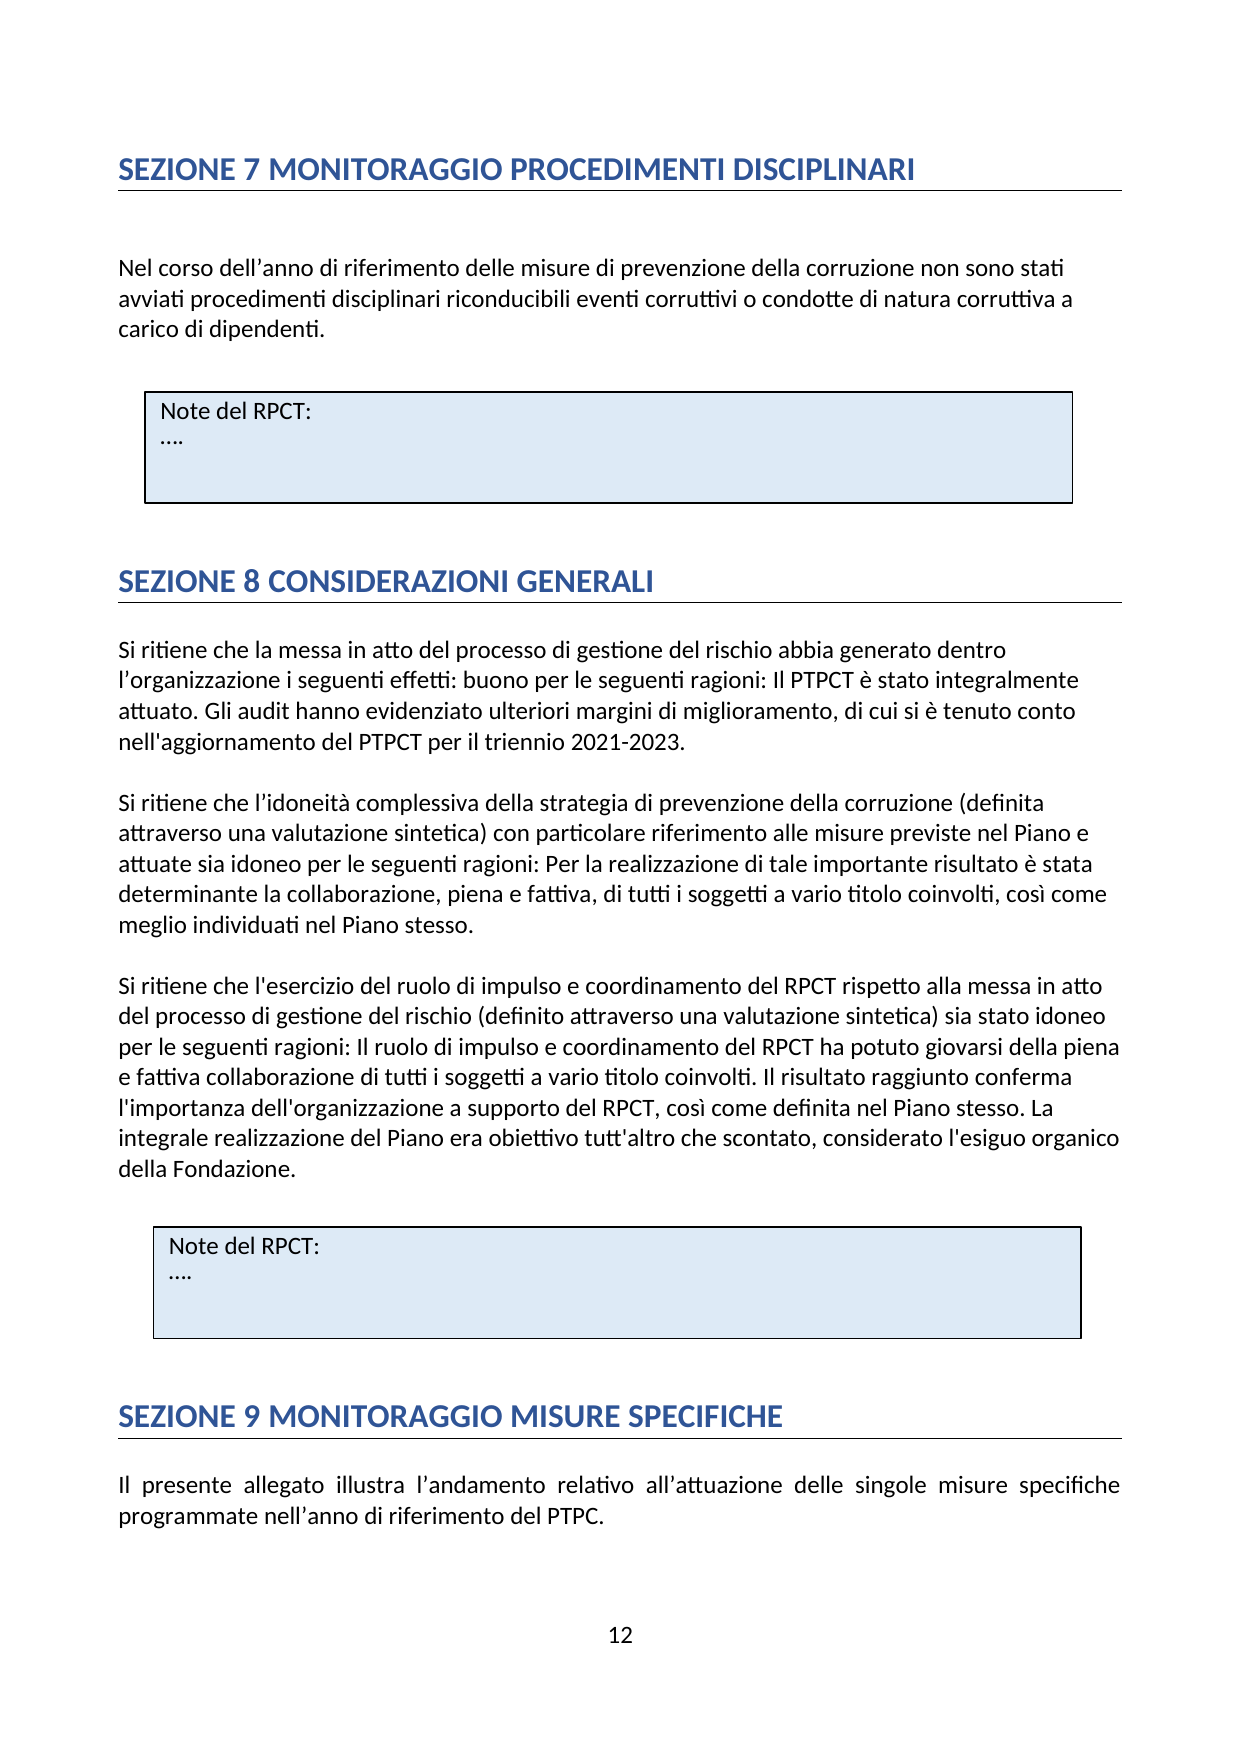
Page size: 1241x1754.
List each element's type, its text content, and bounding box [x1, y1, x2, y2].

text Note del RPCT: [160, 399, 1058, 424]
text Note del RPCT: [168, 1235, 1066, 1260]
text Il presente allegato illustra l’andamento relativo all’attuazione delle singole misure specifiche programmate nell’anno di riferimento del PTPC. [118, 1469, 1122, 1530]
list MONITORAGGIO PROCEDIMENTI DISCIPLINARI [118, 148, 1122, 190]
list MONITORAGGIO MISURE SPECIFICHE [118, 1395, 1122, 1438]
list CONSIDERAZIONI GENERALI [118, 560, 1122, 602]
text Nel corso dell’anno di riferimento delle misure di prevenzione della corruzione non sono stati avviati procedimenti disciplinari riconducibili eventi corruttivi o condotte di natura corruttiva a carico di dipendenti. [118, 222, 1122, 344]
text …. [168, 1260, 1066, 1285]
text …. [160, 424, 1058, 449]
text Si ritiene che la messa in atto del processo di gestione del rischio abbia generato dentro l’organizzazione i seguenti effetti: buono per le seguenti ragioni: Il PTPCT è stato integralmente attuato. Gli audit hanno evidenziato ulteriori margini di miglioramento, di cui si è tenuto conto nell'aggiornamento del PTPCT per il triennio 2021-2023. Si ritiene che l’idoneità complessiva della strategia di prevenzione della corruzione (definita attraverso una valutazione sintetica) con particolare riferimento alle misure previste nel Piano e attuate sia idoneo per le seguenti ragioni: Per la realizzazione di tale importante risultato è stata determinante la collaborazione, piena e fattiva, di tutti i soggetti a vario titolo coinvolti, così come meglio individuati nel Piano stesso. Si ritiene che l'esercizio del ruolo di impulso e coordinamento del RPCT rispetto alla messa in atto del processo di gestione del rischio (definito attraverso una valutazione sintetica) sia stato idoneo per le seguenti ragioni: Il ruolo di impulso e coordinamento del RPCT ha potuto giovarsi della piena e fattiva collaborazione di tutti i soggetti a vario titolo coinvolti. Il risultato raggiunto conferma l'importanza dell'organizzazione a supporto del RPCT, così come definita nel Piano stesso. La integrale realizzazione del Piano era obiettivo tutt'altro che scontato, considerato l'esiguo organico della Fondazione. [118, 634, 1122, 1183]
